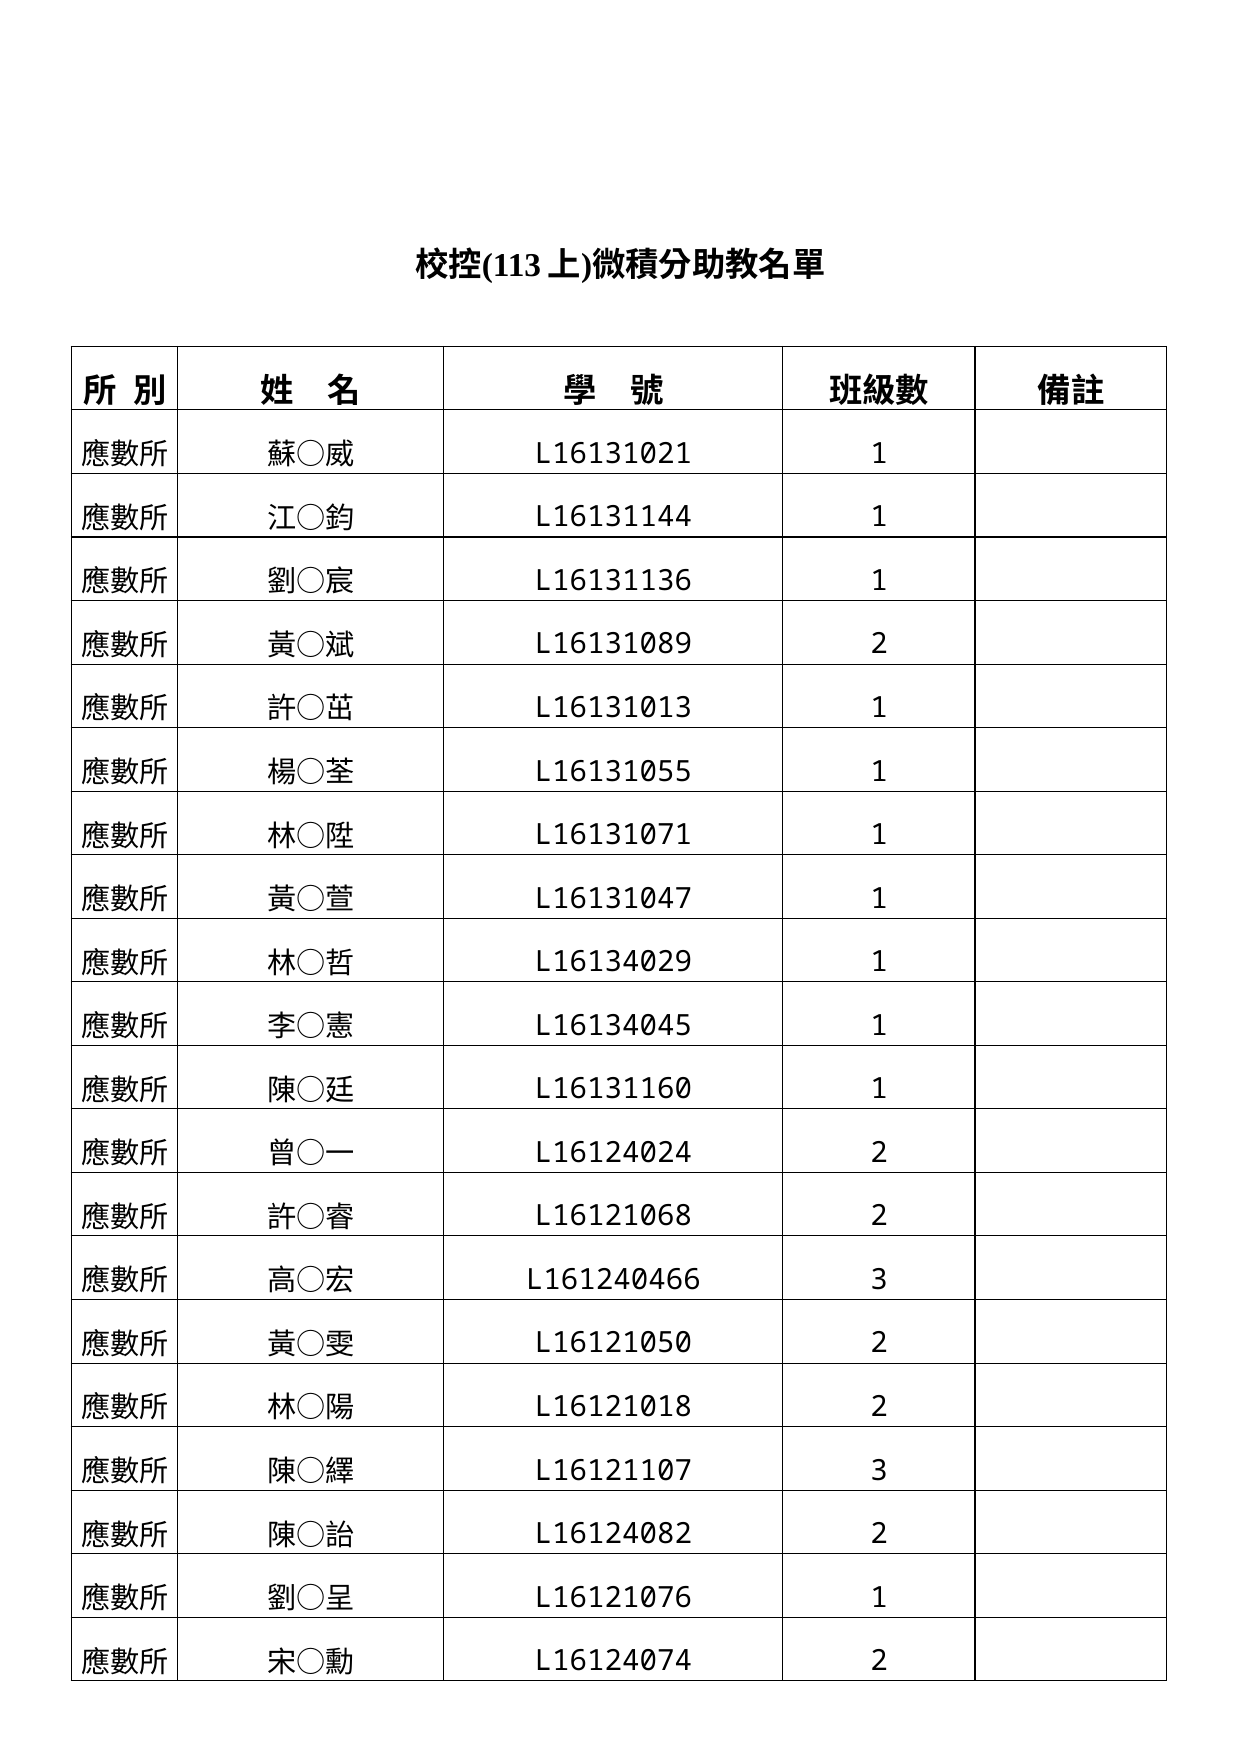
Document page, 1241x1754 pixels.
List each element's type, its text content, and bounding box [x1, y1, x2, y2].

table_cell 陳○繹 [178, 1427, 443, 1489]
table_cell 應數所 [72, 728, 177, 791]
table_cell 2 [783, 1300, 974, 1362]
table_cell 宋○勳 [178, 1618, 443, 1680]
table_cell 3 [783, 1236, 974, 1299]
table_cell 1 [783, 855, 974, 918]
table_cell L16121068 [444, 1173, 782, 1235]
table_cell L16121018 [444, 1364, 782, 1426]
table_cell 應數所 [72, 1618, 177, 1680]
table_cell 許○睿 [178, 1173, 443, 1235]
table_cell 1 [783, 792, 974, 854]
table_cell [976, 1554, 1166, 1617]
table_cell L16131055 [444, 728, 782, 791]
table_cell 應數所 [72, 474, 177, 536]
table_cell 應數所 [72, 1364, 177, 1426]
table_cell 黃○斌 [178, 601, 443, 663]
table_cell L16131160 [444, 1046, 782, 1108]
table_cell 陳○詒 [178, 1491, 443, 1553]
table_cell L16121107 [444, 1427, 782, 1489]
table_cell [976, 855, 1166, 918]
table_header 備註 [976, 347, 1166, 409]
table_cell [976, 1427, 1166, 1489]
table_cell [976, 474, 1166, 536]
table_cell 林○陽 [178, 1364, 443, 1426]
table_cell 劉○呈 [178, 1554, 443, 1617]
table_cell L16131071 [444, 792, 782, 854]
table_cell [976, 1109, 1166, 1172]
table_cell 劉○宸 [178, 538, 443, 600]
table_cell 1 [783, 982, 974, 1045]
table_cell L16134029 [444, 919, 782, 981]
table_cell 1 [783, 410, 974, 473]
table_cell [976, 665, 1166, 727]
table_cell L16131047 [444, 855, 782, 918]
table_cell 林○哲 [178, 919, 443, 981]
table_cell L161240466 [444, 1236, 782, 1299]
table_cell 應數所 [72, 665, 177, 727]
table_cell [976, 1236, 1166, 1299]
table_cell 應數所 [72, 1046, 177, 1108]
table_cell 高○宏 [178, 1236, 443, 1299]
table_cell L16131013 [444, 665, 782, 727]
table_cell [976, 982, 1166, 1045]
table_cell 應數所 [72, 1427, 177, 1489]
table_cell 應數所 [72, 919, 177, 981]
table_cell 2 [783, 1109, 974, 1172]
table_cell 1 [783, 919, 974, 981]
table_cell 應數所 [72, 982, 177, 1045]
text 校控(113上)微積分助教名單 [177, 221, 1063, 283]
table_cell 1 [783, 538, 974, 600]
table_cell [976, 1364, 1166, 1426]
table_cell 應數所 [72, 1109, 177, 1172]
table_header 班級數 [783, 347, 974, 409]
table_cell 李○憲 [178, 982, 443, 1045]
table_cell 應數所 [72, 1300, 177, 1362]
table_cell 應數所 [72, 538, 177, 600]
table_cell 1 [783, 1554, 974, 1617]
table_cell 2 [783, 1173, 974, 1235]
table_cell L16124024 [444, 1109, 782, 1172]
table_cell 林○陞 [178, 792, 443, 854]
table_header 姓 名 [178, 347, 443, 409]
table_cell L16121050 [444, 1300, 782, 1362]
table_cell [976, 728, 1166, 791]
table_cell 江○鈞 [178, 474, 443, 536]
table_cell [976, 792, 1166, 854]
table_cell 應數所 [72, 410, 177, 473]
table_cell [976, 1618, 1166, 1680]
table_cell 應數所 [72, 792, 177, 854]
table_cell 楊○荃 [178, 728, 443, 791]
table_cell 1 [783, 665, 974, 727]
table_cell [976, 601, 1166, 663]
table_cell [976, 1046, 1166, 1108]
table_header 學 號 [444, 347, 782, 409]
table_cell 應數所 [72, 1554, 177, 1617]
table_cell 2 [783, 601, 974, 663]
table_cell 應數所 [72, 1236, 177, 1299]
table_cell L16131144 [444, 474, 782, 536]
table_cell 2 [783, 1618, 974, 1680]
table_cell 2 [783, 1364, 974, 1426]
table_cell L16131089 [444, 601, 782, 663]
table_cell 應數所 [72, 601, 177, 663]
table_cell L16134045 [444, 982, 782, 1045]
table_cell 蘇○威 [178, 410, 443, 473]
table_cell 曾○一 [178, 1109, 443, 1172]
table_cell L16121076 [444, 1554, 782, 1617]
table_cell [976, 1491, 1166, 1553]
table_cell [976, 1173, 1166, 1235]
table_cell 應數所 [72, 1491, 177, 1553]
table_cell [976, 538, 1166, 600]
table_cell 1 [783, 474, 974, 536]
table_cell 應數所 [72, 855, 177, 918]
table_header 所 別 [72, 347, 177, 409]
table_cell 3 [783, 1427, 974, 1489]
table_cell 1 [783, 1046, 974, 1108]
table_cell [976, 410, 1166, 473]
table_cell 黃○萱 [178, 855, 443, 918]
table_cell L16131021 [444, 410, 782, 473]
table_cell [976, 1300, 1166, 1362]
table_cell 1 [783, 728, 974, 791]
table_cell L16124082 [444, 1491, 782, 1553]
table_cell 黃○雯 [178, 1300, 443, 1362]
table_cell [976, 919, 1166, 981]
table_cell L16131136 [444, 538, 782, 600]
table_cell 應數所 [72, 1173, 177, 1235]
table_cell 許○茁 [178, 665, 443, 727]
table_cell 陳○廷 [178, 1046, 443, 1108]
table_cell L16124074 [444, 1618, 782, 1680]
table_cell 2 [783, 1491, 974, 1553]
